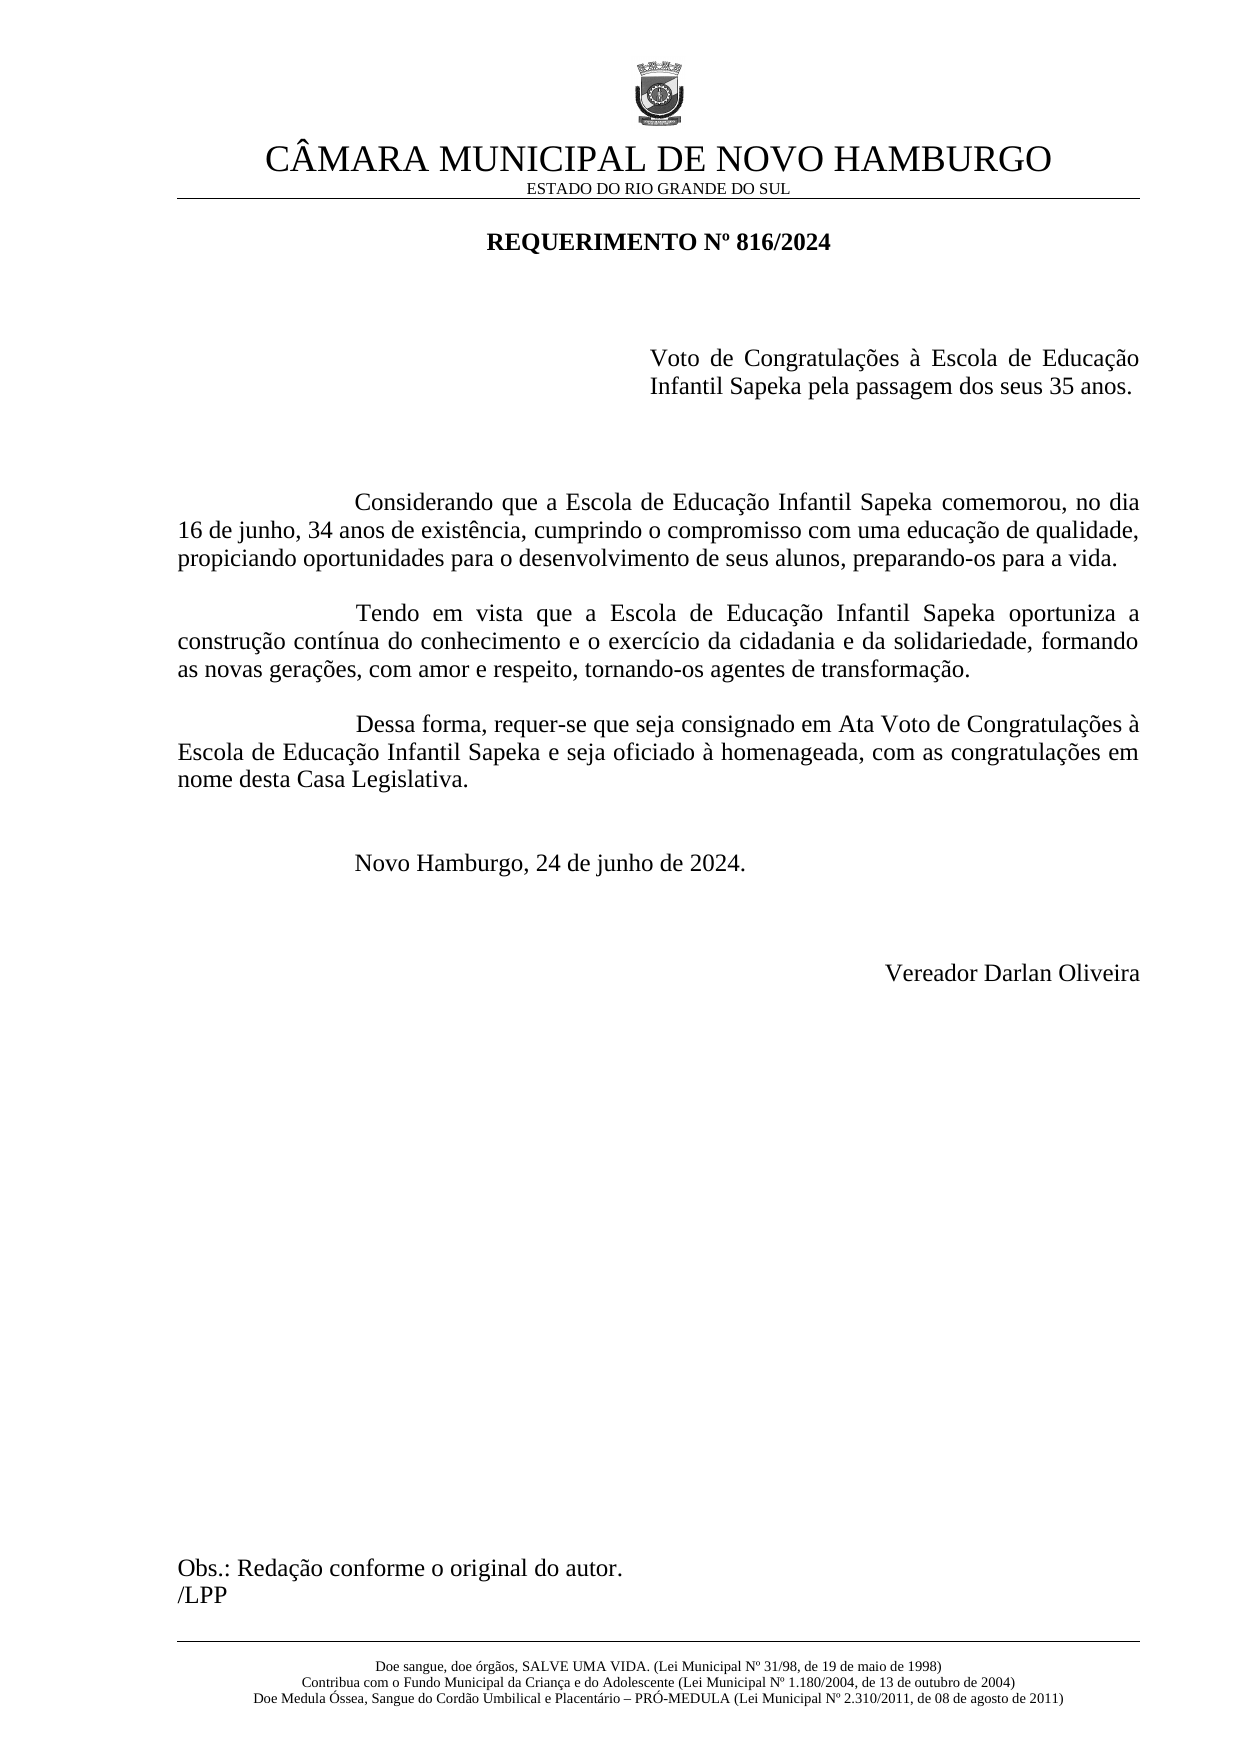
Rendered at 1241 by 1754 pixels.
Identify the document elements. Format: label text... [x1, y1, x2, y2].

text Voto de Congratulações à Escola de Educação Infantil Sapeka pela passagem dos seus 35 anos. [649, 344, 1140, 400]
text /LPP [177, 1581, 1140, 1609]
text Dessa forma, requer-se que seja consignado em Ata Voto de Congratulações à Escola de Educação Infantil Sapeka e seja oficiado à homenageada, com as congratulações em nome desta Casa Legislativa. [177, 710, 1140, 793]
text Novo Hamburgo, 24 de junho de 2024. [177, 849, 1140, 876]
text Considerando que a Escola de Educação Infantil Sapeka comemorou, no dia 16 de junho, 34 anos de existência, cumprindo o compromisso com uma educação de qualidade, propiciando oportunidades para o desenvolvimento de seus alunos, preparando-os para a vida. [177, 488, 1140, 572]
text Tendo em vista que a Escola de Educação Infantil Sapeka oportuniza a construção contínua do conhecimento e o exercício da cidadania e da solidariedade, formando as novas gerações, com amor e respeito, tornando-os agentes de transformação. [177, 599, 1140, 682]
text REQUERIMENTO Nº 816/2024 [177, 228, 1140, 256]
text Vereador Darlan Oliveira [177, 959, 1140, 987]
text Obs.: Redação conforme o original do autor. [177, 1554, 1140, 1581]
